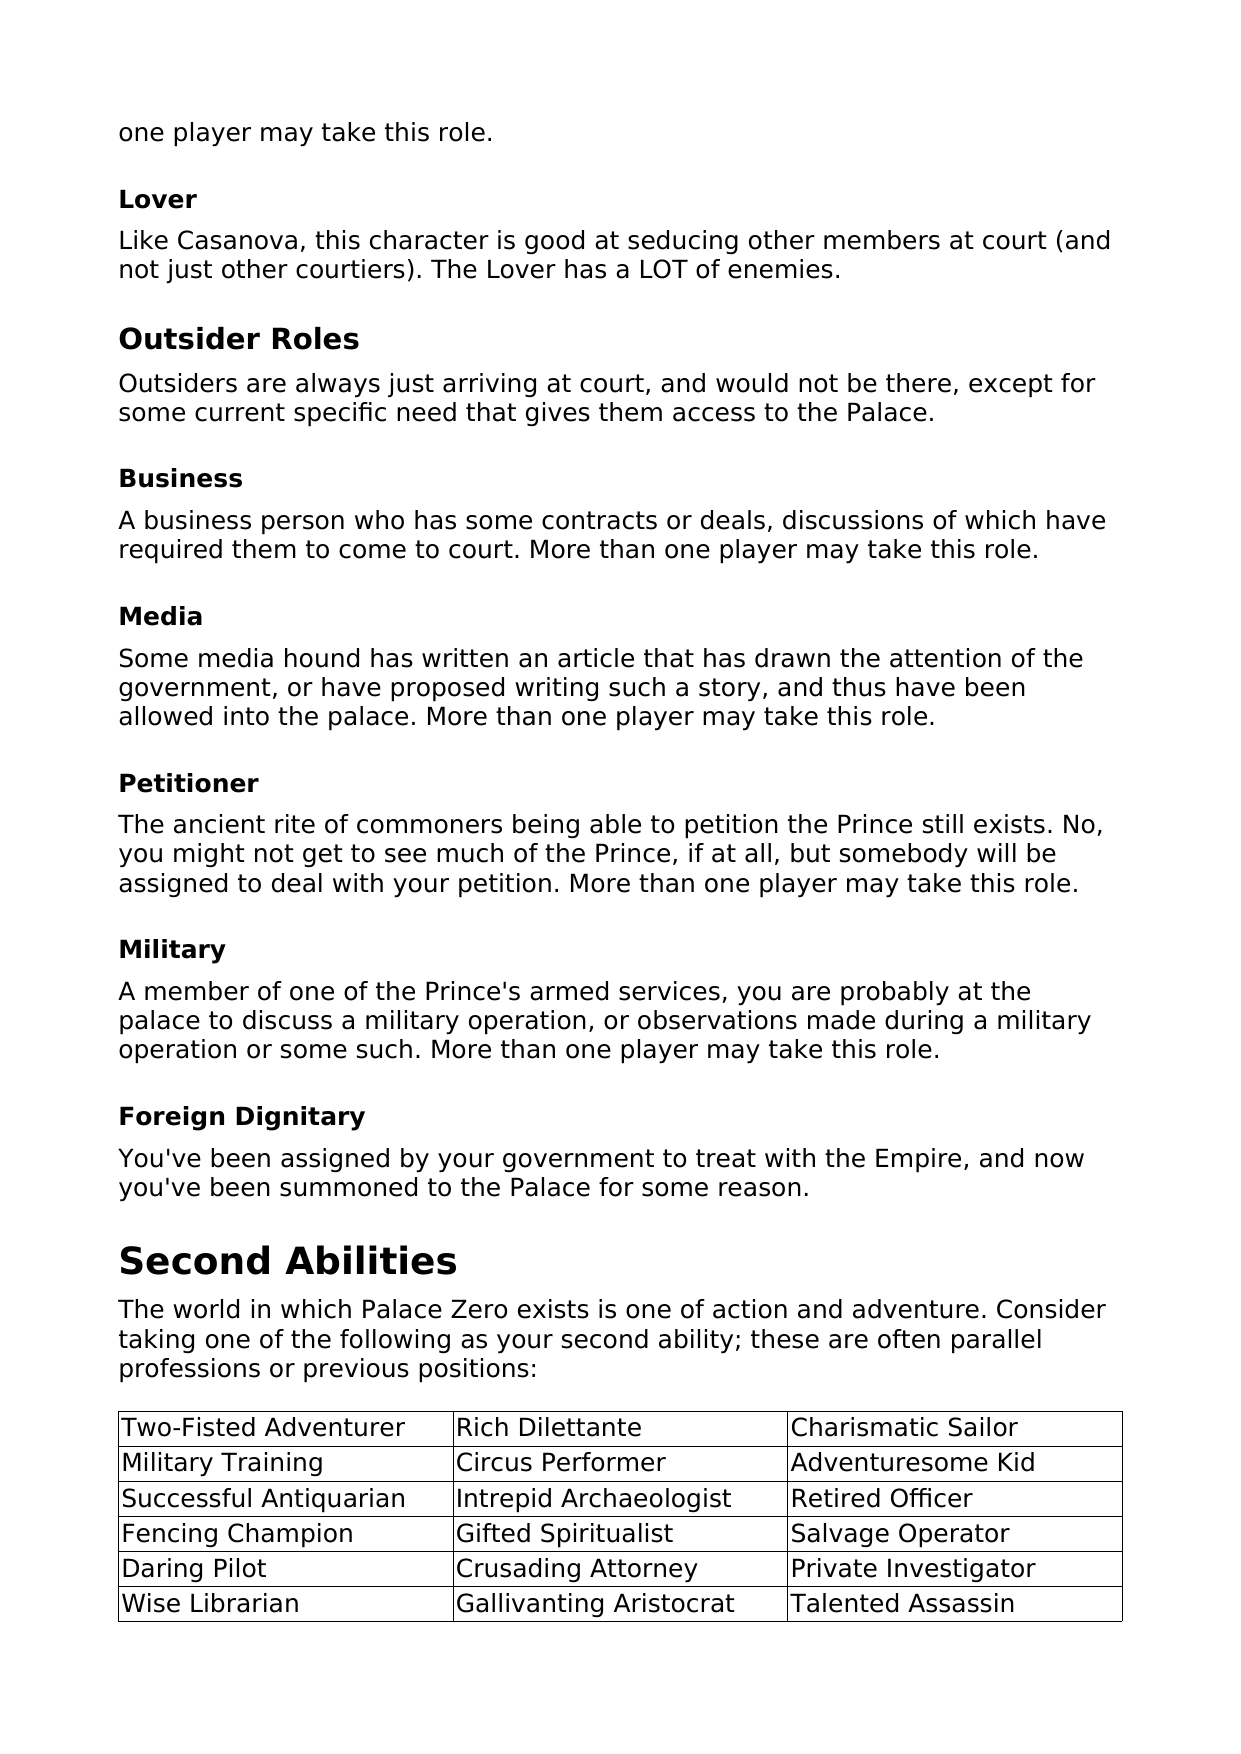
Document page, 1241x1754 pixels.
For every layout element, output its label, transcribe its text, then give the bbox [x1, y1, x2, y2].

text one player may take this role. [118, 118, 1122, 147]
subtitle Second Abilities [118, 1239, 1122, 1283]
table_cell Successful Antiquarian [119, 1482, 453, 1516]
table_header Two-Fisted Adventurer [119, 1412, 453, 1446]
table_cell Gallivanting Aristocrat [454, 1587, 787, 1621]
text Some media hound has written an article that has drawn the attention of the government, or have proposed writing such a story, and thus have been allowed into the palace. More than one player may take this role. [118, 644, 1122, 731]
text A business person who has some contracts or deals, discussions of which have required them to come to court. More than one player may take this role. [118, 506, 1122, 564]
text A member of one of the Prince's armed services, you are probably at the palace to discuss a military operation, or observations made during a military operation or some such. More than one player may take this role. [118, 977, 1122, 1064]
table_header Charismatic Sailor [788, 1412, 1122, 1446]
text The world in which Palace Zero exists is one of action and adventure. Consider taking one of the following as your second ability; these are often parallel professions or previous positions: [118, 1296, 1122, 1383]
table_cell Retired Officer [788, 1482, 1122, 1516]
table_cell Salvage Operator [788, 1517, 1122, 1551]
table_cell Circus Performer [454, 1447, 787, 1481]
text Outsiders are always just arriving at court, and would not be there, except for some current specific need that gives them access to the Palace. [118, 369, 1122, 427]
text You've been assigned by your government to treat with the Empire, and now you've been summoned to the Palace for some reason. [118, 1144, 1122, 1202]
table_cell Fencing Champion [119, 1517, 453, 1551]
table_cell Intrepid Archaeologist [454, 1482, 787, 1516]
table_cell Daring Pilot [119, 1552, 453, 1586]
table_cell Wise Librarian [119, 1587, 453, 1621]
text Like Casanova, this character is good at seducing other members at court (and not just other courtiers). The Lover has a LOT of enemies. [118, 226, 1122, 285]
subtitle Lover [118, 185, 1122, 214]
subtitle Outsider Roles [118, 322, 1122, 356]
subtitle Petitioner [118, 769, 1122, 798]
subtitle Business [118, 464, 1122, 494]
table_cell Adventuresome Kid [788, 1447, 1122, 1481]
subtitle Media [118, 602, 1122, 631]
table_cell Private Investigator [788, 1552, 1122, 1586]
subtitle Foreign Dignitary [118, 1102, 1122, 1131]
text The ancient rite of commoners being able to petition the Prince still exists. No, you might not get to see much of the Prince, if at all, but somebody will be assigned to deal with your petition. More than one player may take this role. [118, 810, 1122, 898]
table_cell Gifted Spiritualist [454, 1517, 787, 1551]
table_header Rich Dilettante [454, 1412, 787, 1446]
subtitle Military [118, 935, 1122, 964]
table_cell Military Training [119, 1447, 453, 1481]
table_cell Talented Assassin [788, 1587, 1122, 1621]
table_cell Crusading Attorney [454, 1552, 787, 1586]
